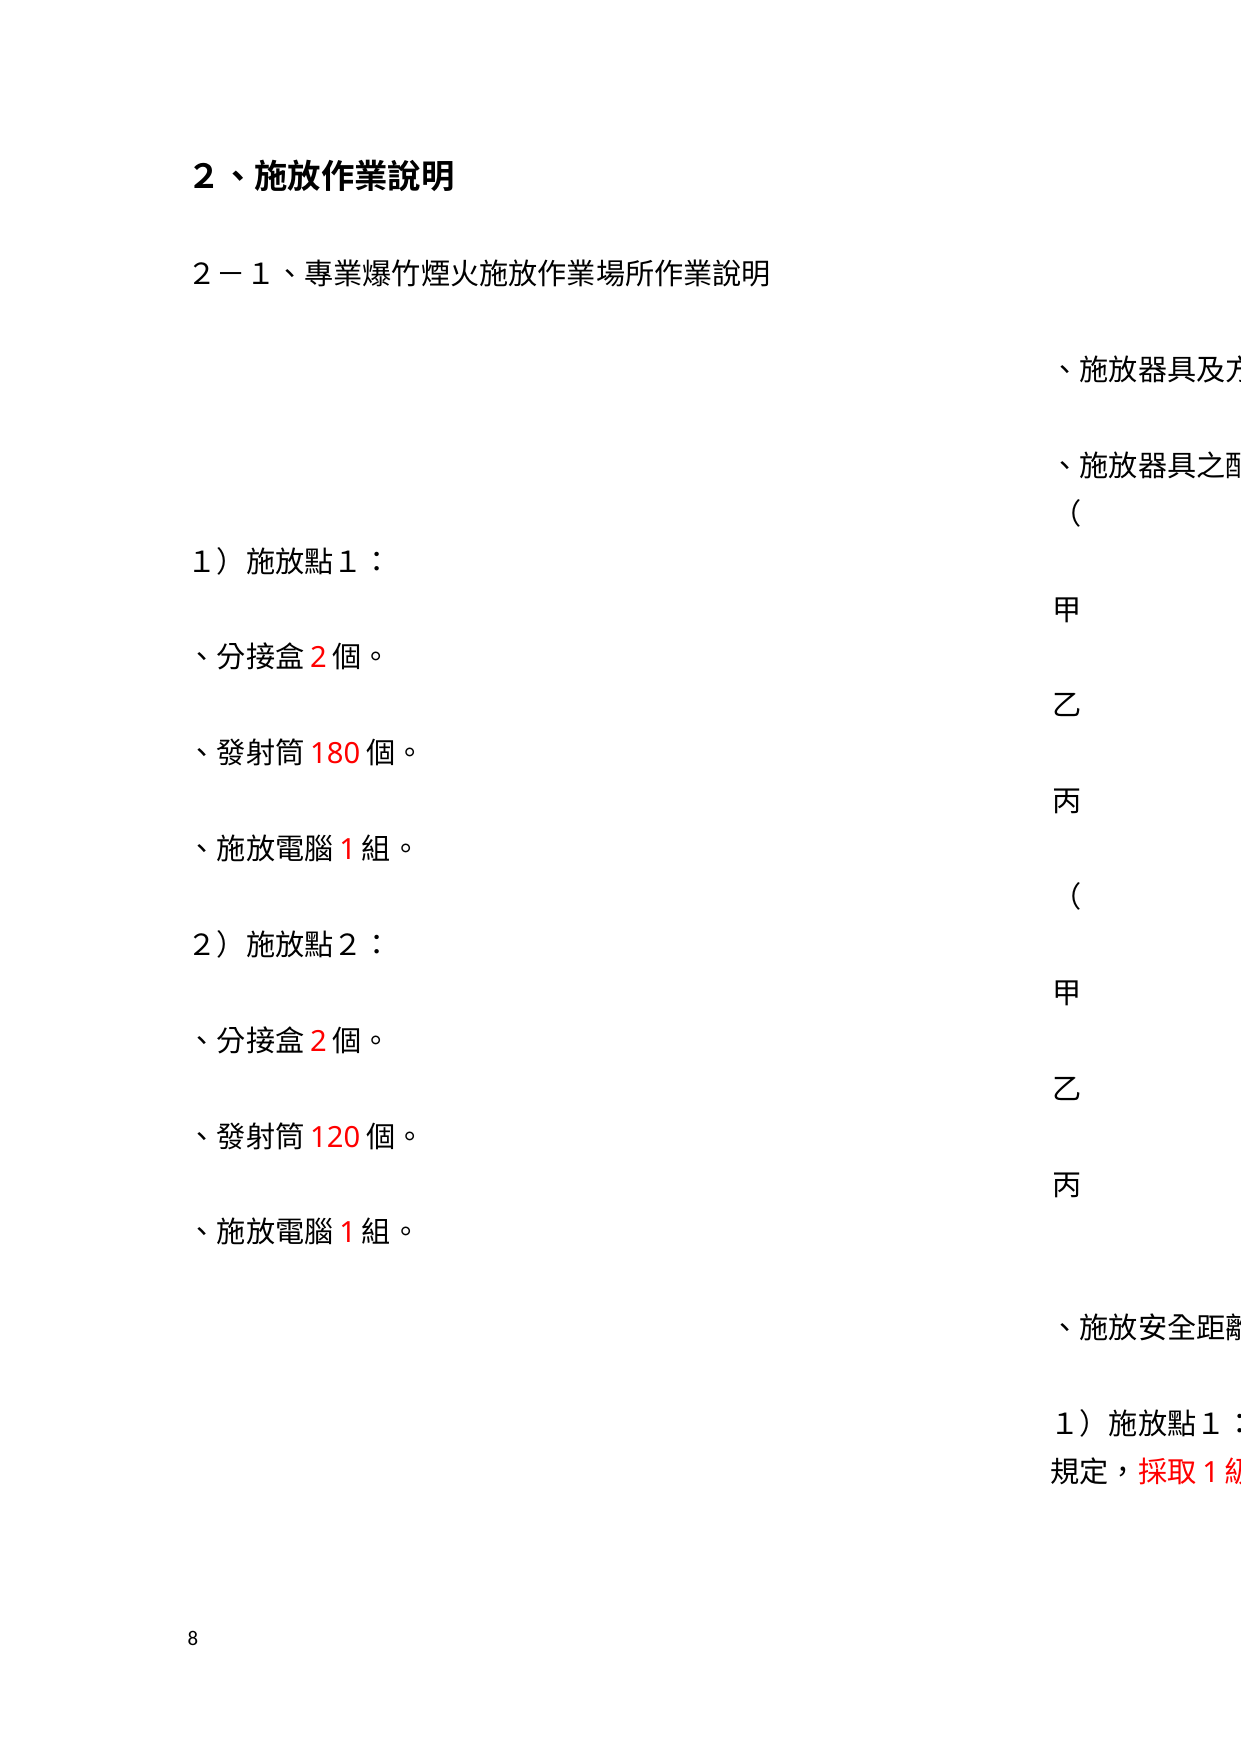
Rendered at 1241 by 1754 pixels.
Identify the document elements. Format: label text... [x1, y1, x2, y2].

text ２、施放器具之配置：各施放點之專業爆竹煙火配置如「２－４、專業爆竹煙火施放作業場所各施放點配置圖」，另各施放點使用器具說明如下： [1050, 390, 1240, 486]
text ３、施放安全距離檢討說明：本案經依據「專業爆竹煙火施放作業及人員資格管理辦法」第3條檢討後，各施放點安全距離說明如下： [1050, 1252, 1240, 1348]
text （１）施放點１：設計施放之最大專業爆竹煙火為單一煙火彈總重量600公克之5吋（直徑12.5公分）煙火彈，本案不採取限制施放方式，且煙火彈重量已超過500公克，依上開條文之附表1規定，採取1級安全距離210公尺。 [1050, 1348, 1240, 1492]
text 乙、發射筒180個。 [187, 677, 1053, 773]
text ２－１、專業爆竹煙火施放作業場所作業說明 [187, 246, 1053, 294]
text ２、施放作業說明 [187, 150, 1053, 198]
text 乙、發射筒120個。 [187, 1061, 1053, 1157]
text （１）施放點１： [187, 486, 1053, 582]
text 丙、施放電腦1組。 [187, 1157, 1053, 1252]
text 甲、分接盒2個。 [187, 965, 1053, 1061]
text （２）施放點２： [187, 869, 1053, 965]
text 甲、分接盒2個。 [187, 582, 1053, 677]
text 丙、施放電腦1組。 [187, 773, 1053, 869]
text １、施放器具及方式：本案以電子方式施放，由施放電腦經由配線傳送訊號至專業爆竹煙火，使其點燃達成施放。使用器具計有施放電腦2組、電線、電點火頭、分接盒4個、發射筒300個。 [1050, 294, 1240, 390]
